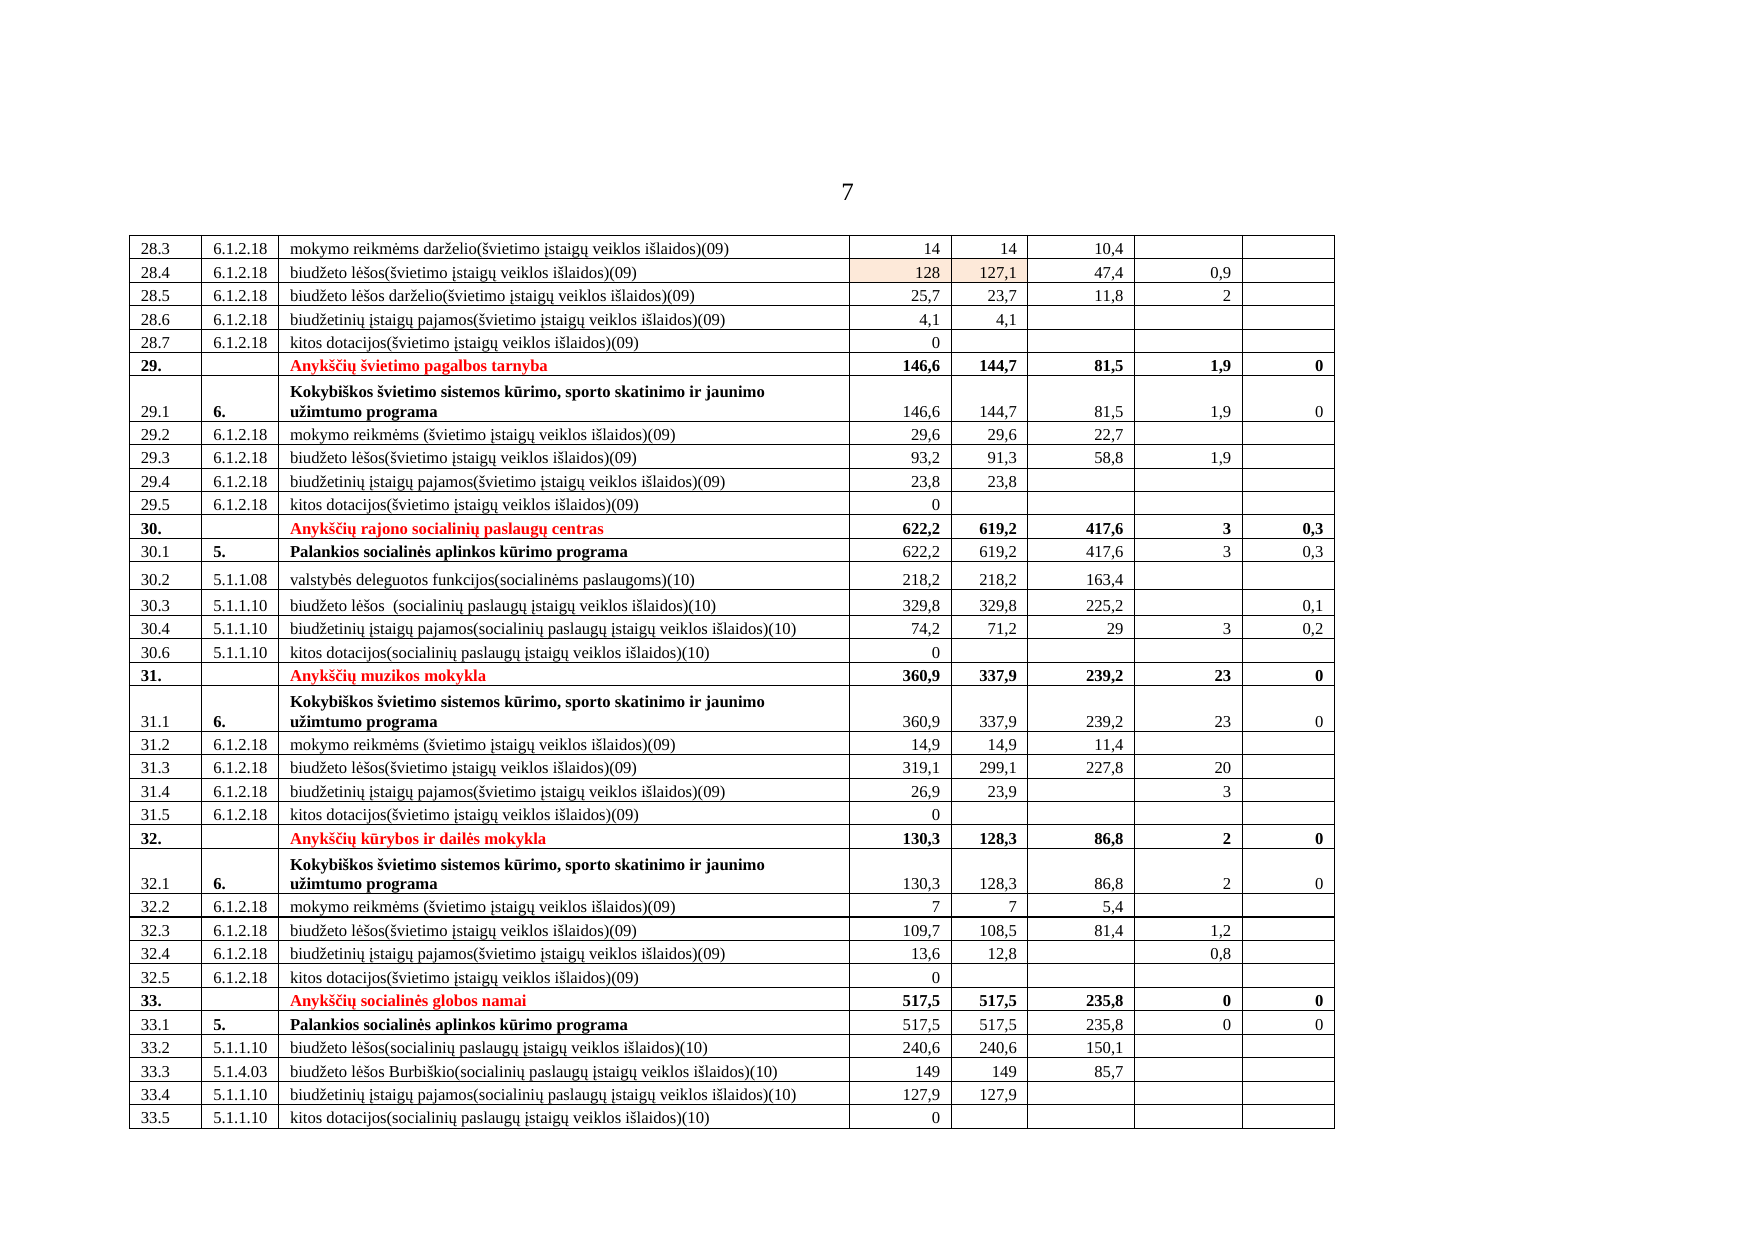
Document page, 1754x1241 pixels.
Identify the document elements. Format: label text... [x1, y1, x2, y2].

table_cell 3 [1135, 539, 1242, 561]
table_cell 240,6 [952, 1035, 1027, 1057]
table_cell 6.1.2.18 [202, 941, 278, 963]
table_cell 26,9 [850, 779, 951, 801]
table_cell 28.4 [130, 259, 201, 282]
table_cell 0 [850, 802, 951, 824]
table_cell 5.1.1.10 [202, 1105, 278, 1127]
table_cell [202, 663, 278, 685]
table_cell 0,2 [1243, 616, 1334, 638]
table_cell 6. [202, 849, 278, 893]
table_cell 30. [130, 515, 201, 538]
table_cell 29.5 [130, 492, 201, 514]
table_cell 30.6 [130, 639, 201, 662]
table_cell [952, 330, 1027, 352]
table_cell 329,8 [952, 590, 1027, 615]
table_cell 2 [1135, 849, 1242, 893]
table_cell 163,4 [1028, 562, 1134, 589]
table_cell [1243, 1082, 1334, 1104]
table_cell Anykščių muzikos mokykla [279, 663, 849, 685]
table_cell 127,9 [850, 1082, 951, 1104]
table_cell [1243, 445, 1334, 467]
table_cell 128 [850, 259, 951, 282]
table_cell 6.1.2.18 [202, 283, 278, 305]
table_cell 85,7 [1028, 1058, 1134, 1081]
table_cell 417,6 [1028, 515, 1134, 538]
table_cell [1243, 639, 1334, 662]
table_cell 32.5 [130, 964, 201, 987]
table_cell 0,9 [1135, 259, 1242, 282]
table_cell 619,2 [952, 515, 1027, 538]
table_cell biudžeto lėšos(švietimo įstaigų veiklos išlaidos)(09) [279, 259, 849, 282]
table_cell 30.2 [130, 562, 201, 589]
table_cell [1028, 330, 1134, 352]
table_cell [1243, 755, 1334, 777]
table_cell 6.1.2.18 [202, 330, 278, 352]
table_cell 20 [1135, 755, 1242, 777]
table_cell 6.1.2.18 [202, 236, 278, 258]
table_cell [1028, 779, 1134, 801]
table_cell [1135, 469, 1242, 491]
table_cell [1028, 802, 1134, 824]
table_cell 218,2 [850, 562, 951, 589]
table_cell 337,9 [952, 686, 1027, 731]
table_cell [1243, 779, 1334, 801]
table_cell [1135, 1058, 1242, 1081]
table_cell 2 [1135, 283, 1242, 305]
table_cell [952, 492, 1027, 514]
table_cell 4,1 [952, 306, 1027, 328]
table_cell [1243, 259, 1334, 282]
table_cell 91,3 [952, 445, 1027, 467]
table_cell 33.2 [130, 1035, 201, 1057]
table_cell [1243, 1035, 1334, 1057]
table_cell 517,5 [850, 1011, 951, 1034]
table_cell Kokybiškos švietimo sistemos kūrimo, sporto skatinimo ir jaunimo užimtumo programa [279, 376, 849, 421]
table_cell 23,7 [952, 283, 1027, 305]
table_cell [1243, 802, 1334, 824]
table_cell mokymo reikmėms (švietimo įstaigų veiklos išlaidos)(09) [279, 894, 849, 916]
table_cell 0,3 [1243, 515, 1334, 538]
table_cell Anykščių švietimo pagalbos tarnyba [279, 353, 849, 375]
table_cell 29. [130, 353, 201, 375]
table_cell 6.1.2.18 [202, 445, 278, 467]
table_cell 319,1 [850, 755, 951, 777]
table_cell kitos dotacijos(švietimo įstaigų veiklos išlaidos)(09) [279, 802, 849, 824]
table_cell [1243, 1058, 1334, 1081]
table_cell 31. [130, 663, 201, 685]
table_cell 30.1 [130, 539, 201, 561]
table_cell 239,2 [1028, 663, 1134, 685]
table_cell [1243, 562, 1334, 589]
table_cell [1028, 639, 1134, 662]
table_cell 31.5 [130, 802, 201, 824]
table_cell 14 [850, 236, 951, 258]
table_cell [1135, 639, 1242, 662]
table_cell Palankios socialinės aplinkos kūrimo programa [279, 539, 849, 561]
table_cell 31.1 [130, 686, 201, 731]
table_cell 47,4 [1028, 259, 1134, 282]
table_cell 1,9 [1135, 445, 1242, 467]
table_cell 31.2 [130, 732, 201, 754]
table_cell 149 [850, 1058, 951, 1081]
table_cell [952, 639, 1027, 662]
table_cell [1243, 330, 1334, 352]
table_cell [1028, 941, 1134, 963]
table_cell 93,2 [850, 445, 951, 467]
table_cell [1135, 306, 1242, 328]
table_cell 32.3 [130, 918, 201, 940]
table_cell 32.2 [130, 894, 201, 916]
table_cell 5.1.1.10 [202, 639, 278, 662]
table_cell 29.1 [130, 376, 201, 421]
table_cell [202, 988, 278, 1010]
table_cell 6. [202, 376, 278, 421]
table_cell 6.1.2.18 [202, 779, 278, 801]
table_cell 108,5 [952, 918, 1027, 940]
table_cell 0 [1243, 849, 1334, 893]
table_cell 32. [130, 825, 201, 848]
table_cell 5.1.1.10 [202, 590, 278, 615]
table_cell 5.1.1.10 [202, 1082, 278, 1104]
table_cell 30.3 [130, 590, 201, 615]
table_cell [1028, 469, 1134, 491]
table_cell biudžetinių įstaigų pajamos(švietimo įstaigų veiklos išlaidos)(09) [279, 941, 849, 963]
table_cell 28.7 [130, 330, 201, 352]
table_cell [1028, 1082, 1134, 1104]
table_cell [1243, 469, 1334, 491]
table_cell [202, 353, 278, 375]
table_cell kitos dotacijos(socialinių paslaugų įstaigų veiklos išlaidos)(10) [279, 1105, 849, 1127]
table_cell 218,2 [952, 562, 1027, 589]
table_cell [1243, 964, 1334, 987]
table_cell Anykščių kūrybos ir dailės mokykla [279, 825, 849, 848]
table_cell [1135, 562, 1242, 589]
table_cell biudžetinių įstaigų pajamos(švietimo įstaigų veiklos išlaidos)(09) [279, 779, 849, 801]
table_cell 0 [1243, 1011, 1334, 1034]
table_cell 2 [1135, 825, 1242, 848]
table_cell [1028, 306, 1134, 328]
table_cell 227,8 [1028, 755, 1134, 777]
table_cell 0 [850, 492, 951, 514]
table_cell 81,5 [1028, 353, 1134, 375]
table_cell kitos dotacijos(švietimo įstaigų veiklos išlaidos)(09) [279, 330, 849, 352]
table_cell 29 [1028, 616, 1134, 638]
table_cell Anykščių rajono socialinių paslaugų centras [279, 515, 849, 538]
table_cell 5.1.1.08 [202, 562, 278, 589]
table_cell 109,7 [850, 918, 951, 940]
table_cell 5,4 [1028, 894, 1134, 916]
table_cell 0 [1243, 353, 1334, 375]
table_cell 1,9 [1135, 353, 1242, 375]
table_cell 144,7 [952, 376, 1027, 421]
table_cell 14,9 [952, 732, 1027, 754]
table_cell kitos dotacijos(socialinių paslaugų įstaigų veiklos išlaidos)(10) [279, 639, 849, 662]
table_cell [1243, 732, 1334, 754]
table_cell [1243, 283, 1334, 305]
table_cell 6.1.2.18 [202, 422, 278, 444]
table_cell 29,6 [952, 422, 1027, 444]
table_cell [202, 515, 278, 538]
table_cell 146,6 [850, 376, 951, 421]
table_cell 5.1.1.10 [202, 1035, 278, 1057]
table_cell 86,8 [1028, 825, 1134, 848]
table_cell 6.1.2.18 [202, 306, 278, 328]
table_cell 81,5 [1028, 376, 1134, 421]
table_cell 29.4 [130, 469, 201, 491]
table_cell 235,8 [1028, 1011, 1134, 1034]
table_cell 6.1.2.18 [202, 894, 278, 916]
table_cell 5. [202, 539, 278, 561]
table_cell 23 [1135, 663, 1242, 685]
table_cell 225,2 [1028, 590, 1134, 615]
table_cell [952, 802, 1027, 824]
table_cell [1135, 964, 1242, 987]
table_cell 71,2 [952, 616, 1027, 638]
table_cell 517,5 [952, 1011, 1027, 1034]
table_cell 1,9 [1135, 376, 1242, 421]
table_cell 11,4 [1028, 732, 1134, 754]
table_cell 0 [1135, 988, 1242, 1010]
table_cell 6.1.2.18 [202, 469, 278, 491]
table_cell 30.4 [130, 616, 201, 638]
table_cell biudžetinių įstaigų pajamos(socialinių paslaugų įstaigų veiklos išlaidos)(10) [279, 1082, 849, 1104]
table_cell [1243, 236, 1334, 258]
table_cell 10,4 [1028, 236, 1134, 258]
table_cell valstybės deleguotos funkcijos(socialinėms paslaugoms)(10) [279, 562, 849, 589]
table_cell kitos dotacijos(švietimo įstaigų veiklos išlaidos)(09) [279, 492, 849, 514]
table_cell biudžetinių įstaigų pajamos(švietimo įstaigų veiklos išlaidos)(09) [279, 469, 849, 491]
table_cell 622,2 [850, 539, 951, 561]
table_cell 31.3 [130, 755, 201, 777]
table_cell 239,2 [1028, 686, 1134, 731]
table_cell 417,6 [1028, 539, 1134, 561]
table_cell 33.1 [130, 1011, 201, 1034]
table_cell 25,7 [850, 283, 951, 305]
table_cell 146,6 [850, 353, 951, 375]
table_cell [1028, 964, 1134, 987]
table_cell 517,5 [952, 988, 1027, 1010]
table_cell 337,9 [952, 663, 1027, 685]
table_cell 28.6 [130, 306, 201, 328]
table_cell 0,8 [1135, 941, 1242, 963]
table_cell [1135, 1082, 1242, 1104]
table_cell 0 [1243, 988, 1334, 1010]
table_cell Anykščių socialinės globos namai [279, 988, 849, 1010]
table_cell 6.1.2.18 [202, 755, 278, 777]
table_cell 3 [1135, 515, 1242, 538]
table_cell 6.1.2.18 [202, 732, 278, 754]
table_cell 7 [850, 894, 951, 916]
table_cell 23,8 [952, 469, 1027, 491]
table_cell 149 [952, 1058, 1027, 1081]
table_cell 6.1.2.18 [202, 964, 278, 987]
table_cell 32.1 [130, 849, 201, 893]
table_cell [1243, 422, 1334, 444]
table_cell 33. [130, 988, 201, 1010]
table_cell 22,7 [1028, 422, 1134, 444]
table_cell [1135, 1105, 1242, 1127]
table_cell 6.1.2.18 [202, 802, 278, 824]
table_cell 14 [952, 236, 1027, 258]
table_cell 0,1 [1243, 590, 1334, 615]
table_cell [1135, 330, 1242, 352]
table_cell 3 [1135, 616, 1242, 638]
table_cell 32.4 [130, 941, 201, 963]
table_cell 29.2 [130, 422, 201, 444]
table_cell 29.3 [130, 445, 201, 467]
table_cell [952, 964, 1027, 987]
table_cell 6. [202, 686, 278, 731]
table_cell 58,8 [1028, 445, 1134, 467]
table_cell 128,3 [952, 825, 1027, 848]
table_cell 28.5 [130, 283, 201, 305]
table_cell 0 [1135, 1011, 1242, 1034]
table_cell 5.1.1.10 [202, 616, 278, 638]
table_cell [1135, 1035, 1242, 1057]
table_cell biudžeto lėšos (socialinių paslaugų įstaigų veiklos išlaidos)(10) [279, 590, 849, 615]
table_cell [952, 1105, 1027, 1127]
table_cell biudžeto lėšos(švietimo įstaigų veiklos išlaidos)(09) [279, 918, 849, 940]
table_cell 130,3 [850, 825, 951, 848]
table_cell 13,6 [850, 941, 951, 963]
table_cell 0 [850, 964, 951, 987]
table_cell [1243, 1105, 1334, 1127]
table_cell 360,9 [850, 663, 951, 685]
table_cell 0 [850, 330, 951, 352]
table_cell 23,9 [952, 779, 1027, 801]
table_cell 0,3 [1243, 539, 1334, 561]
table_cell [1028, 492, 1134, 514]
table_cell 329,8 [850, 590, 951, 615]
table_cell 28.3 [130, 236, 201, 258]
table_cell [1243, 306, 1334, 328]
table_cell 29,6 [850, 422, 951, 444]
table_cell biudžeto lėšos darželio(švietimo įstaigų veiklos išlaidos)(09) [279, 283, 849, 305]
table_cell [1135, 732, 1242, 754]
table_cell 3 [1135, 779, 1242, 801]
table_cell 7 [952, 894, 1027, 916]
table_cell 128,3 [952, 849, 1027, 893]
table_cell 86,8 [1028, 849, 1134, 893]
table_cell biudžetinių įstaigų pajamos(švietimo įstaigų veiklos išlaidos)(09) [279, 306, 849, 328]
table_cell 127,9 [952, 1082, 1027, 1104]
table_cell [1135, 802, 1242, 824]
table_cell 33.4 [130, 1082, 201, 1104]
table_cell 23 [1135, 686, 1242, 731]
table_cell [1135, 894, 1242, 916]
table_cell 33.3 [130, 1058, 201, 1081]
table_cell 235,8 [1028, 988, 1134, 1010]
table_cell [1243, 894, 1334, 916]
table_cell 150,1 [1028, 1035, 1134, 1057]
table_cell [1243, 492, 1334, 514]
table_cell 74,2 [850, 616, 951, 638]
table_cell 31.4 [130, 779, 201, 801]
table_cell [1135, 236, 1242, 258]
table_cell 5. [202, 1011, 278, 1034]
table_cell 81,4 [1028, 918, 1134, 940]
table_cell 299,1 [952, 755, 1027, 777]
table_cell 33.5 [130, 1105, 201, 1127]
table_cell mokymo reikmėms (švietimo įstaigų veiklos išlaidos)(09) [279, 732, 849, 754]
table_cell [202, 825, 278, 848]
table_cell 14,9 [850, 732, 951, 754]
table_cell 517,5 [850, 988, 951, 1010]
table_cell 11,8 [1028, 283, 1134, 305]
table_cell 240,6 [850, 1035, 951, 1057]
table_cell 4,1 [850, 306, 951, 328]
table_cell [1135, 590, 1242, 615]
table_cell 0 [850, 639, 951, 662]
table_cell biudžeto lėšos(švietimo įstaigų veiklos išlaidos)(09) [279, 445, 849, 467]
table_cell [1243, 918, 1334, 940]
table_cell biudžetinių įstaigų pajamos(socialinių paslaugų įstaigų veiklos išlaidos)(10) [279, 616, 849, 638]
table_cell 622,2 [850, 515, 951, 538]
table_cell 1,2 [1135, 918, 1242, 940]
table_cell [1028, 1105, 1134, 1127]
table_cell 0 [850, 1105, 951, 1127]
table_cell 144,7 [952, 353, 1027, 375]
table_cell 12,8 [952, 941, 1027, 963]
table_cell Kokybiškos švietimo sistemos kūrimo, sporto skatinimo ir jaunimo užimtumo programa [279, 686, 849, 731]
table_cell biudžeto lėšos(švietimo įstaigų veiklos išlaidos)(09) [279, 755, 849, 777]
table_cell [1135, 422, 1242, 444]
table_cell mokymo reikmėms darželio(švietimo įstaigų veiklos išlaidos)(09) [279, 236, 849, 258]
table_cell 360,9 [850, 686, 951, 731]
table_cell 619,2 [952, 539, 1027, 561]
table_cell 5.1.4.03 [202, 1058, 278, 1081]
table_cell Kokybiškos švietimo sistemos kūrimo, sporto skatinimo ir jaunimo užimtumo programa [279, 849, 849, 893]
table_cell 130,3 [850, 849, 951, 893]
table_cell 0 [1243, 686, 1334, 731]
table_cell biudžeto lėšos(socialinių paslaugų įstaigų veiklos išlaidos)(10) [279, 1035, 849, 1057]
table_cell 23,8 [850, 469, 951, 491]
table_cell mokymo reikmėms (švietimo įstaigų veiklos išlaidos)(09) [279, 422, 849, 444]
table_cell kitos dotacijos(švietimo įstaigų veiklos išlaidos)(09) [279, 964, 849, 987]
table_cell 0 [1243, 663, 1334, 685]
table_cell biudžeto lėšos Burbiškio(socialinių paslaugų įstaigų veiklos išlaidos)(10) [279, 1058, 849, 1081]
table_cell [1243, 941, 1334, 963]
table_cell 6.1.2.18 [202, 918, 278, 940]
table_cell [1135, 492, 1242, 514]
table_cell 0 [1243, 376, 1334, 421]
table_cell 6.1.2.18 [202, 492, 278, 514]
table_cell Palankios socialinės aplinkos kūrimo programa [279, 1011, 849, 1034]
table_cell 127,1 [952, 259, 1027, 282]
table_cell 6.1.2.18 [202, 259, 278, 282]
table_cell 0 [1243, 825, 1334, 848]
